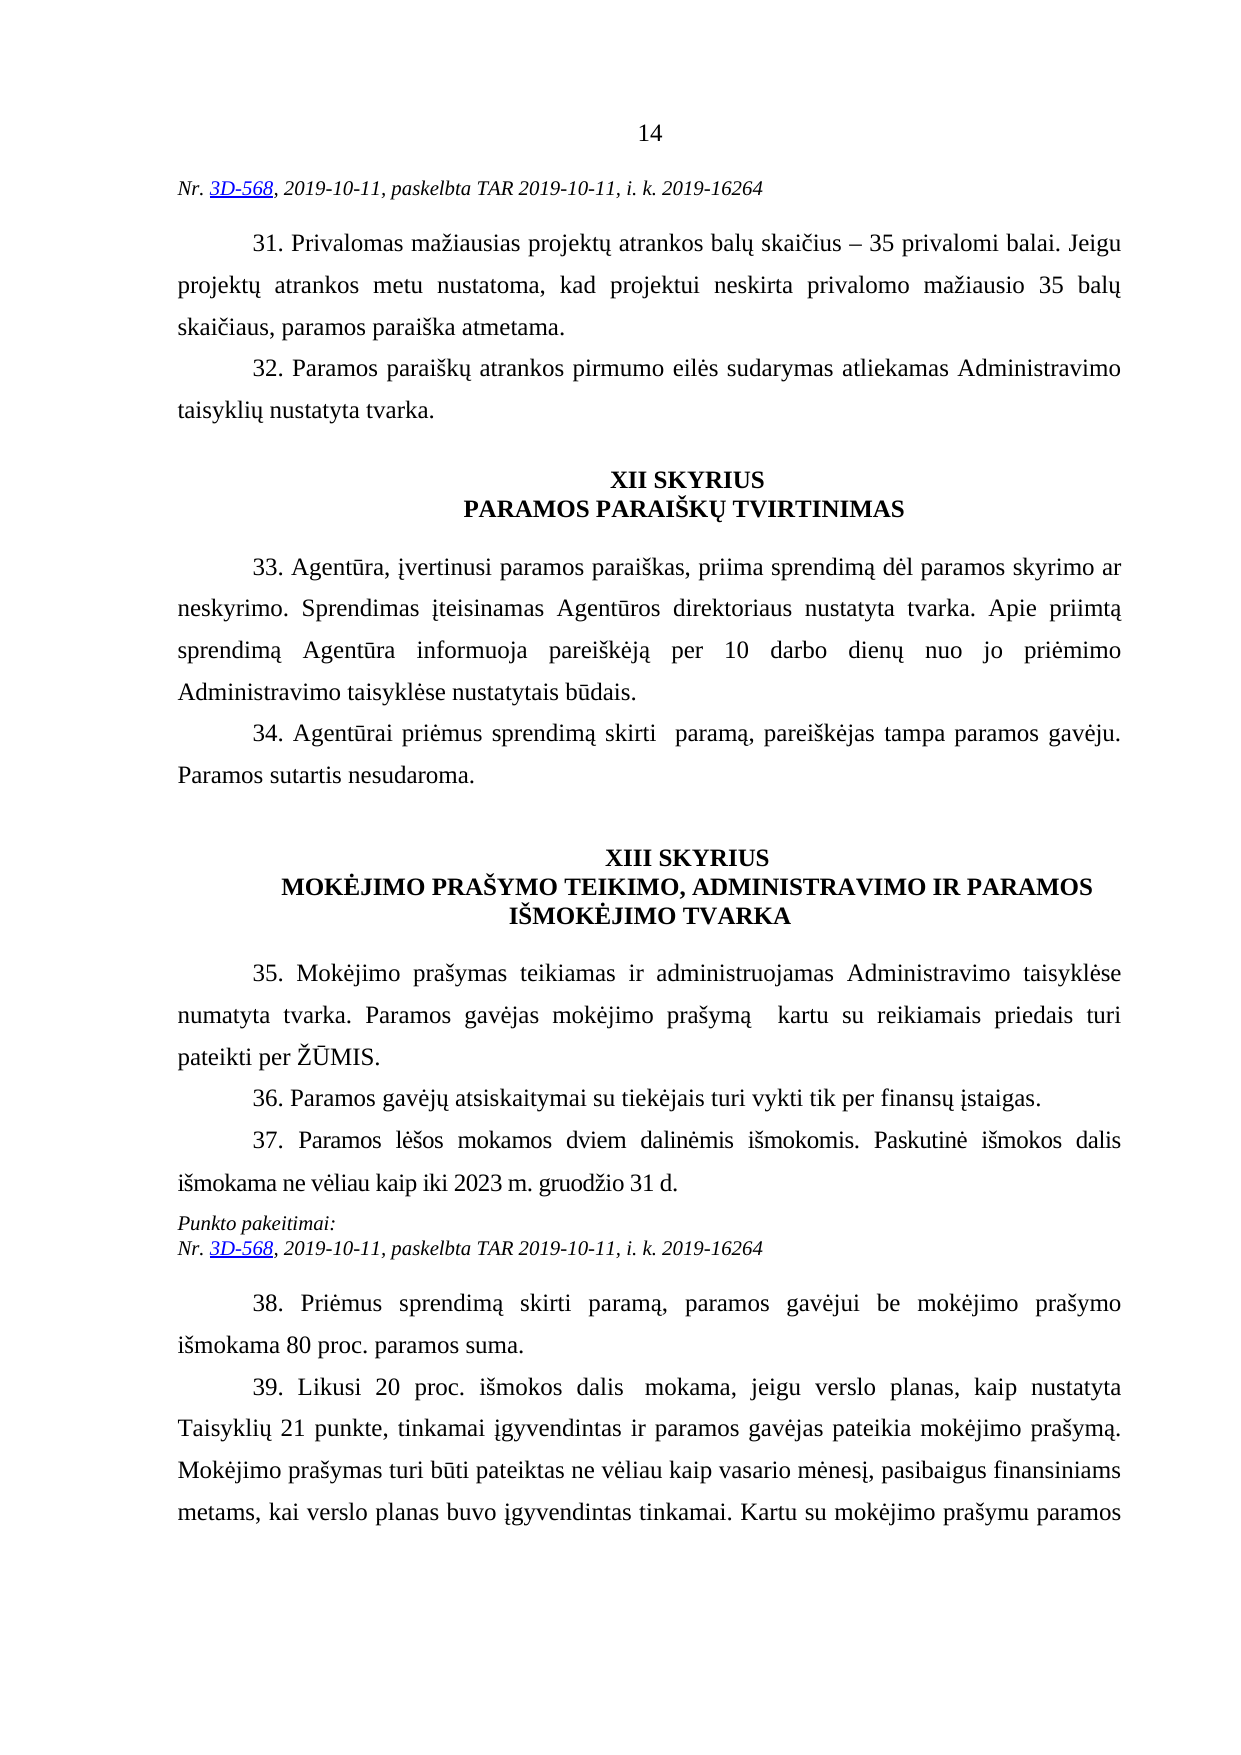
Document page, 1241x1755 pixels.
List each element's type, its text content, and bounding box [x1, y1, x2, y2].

text PARAMOS PARAIŠKŲ TVIRTINIMAS [177, 494, 1122, 523]
text 31. Privalomas mažiausias projektų atrankos balų skaičius – 35 privalomi balai. Jeigu projektų atrankos metu nustatoma, kad projektui neskirta privalomo mažiausio 35 balų skaičiaus, paramos paraiška atmetama. [177, 228, 1122, 341]
text 38. Priėmus sprendimą skirti paramą, paramos gavėjui be mokėjimo prašymo išmokama 80 proc. paramos suma. [177, 1288, 1122, 1359]
text 32. Paramos paraiškų atrankos pirmumo eilės sudarymas atliekamas Administravimo taisyklių nustatyta tvarka. [177, 353, 1122, 424]
text XII SKYRIUS [177, 466, 1122, 494]
text 35. Mokėjimo prašymas teikiamas ir administruojamas Administravimo taisyklėse numatyta tvarka. Paramos gavėjas mokėjimo prašymą kartu su reikiamais priedais turi pateikti per ŽŪMIS. [177, 958, 1122, 1071]
text 39. Likusi 20 proc. išmokos dalis mokama, jeigu verslo planas, kaip nustatyta Taisyklių 21 punkte, tinkamai įgyvendintas ir paramos gavėjas pateikia mokėjimo prašymą. Mokėjimo prašymas turi būti pateiktas ne vėliau kaip vasario mėnesį, pasibaigus finansiniams metams, kai verslo planas buvo įgyvendintas tinkamai. Kartu su mokėjimo prašymu paramos [177, 1372, 1122, 1525]
text 33. Agentūra, įvertinusi paramos paraiškas, priima sprendimą dėl paramos skyrimo ar neskyrimo. Sprendimas įteisinamas Agentūros direktoriaus nustatyta tvarka. Apie priimtą sprendimą Agentūra informuoja pareiškėją per 10 darbo dienų nuo jo priėmimo Administravimo taisyklėse nustatytais būdais. [177, 552, 1122, 706]
text 37. Paramos lėšos mokamos dviem dalinėmis išmokomis. Paskutinė išmokos dalis išmokama ne vėliau kaip iki 2023 m. gruodžio 31 d. [177, 1125, 1122, 1197]
text XIII SKYRIUS [177, 843, 1122, 872]
text Nr. 3D-568, 2019-10-11, paskelbta TAR 2019-10-11, i. k. 2019-16264 [177, 1235, 1122, 1259]
text Nr. 3D-568, 2019-10-11, paskelbta TAR 2019-10-11, i. k. 2019-16264 [177, 176, 1122, 200]
text 34. Agentūrai priėmus sprendimą skirti paramą, pareiškėjas tampa paramos gavėju. Paramos sutartis nesudaroma. [177, 718, 1122, 789]
text MOKĖJIMO PRAŠYMo TEIKIMO, ADMINISTRAVIMO IR PARAMOS IŠMOKĖJIMO TVARKA [177, 872, 1122, 930]
text Punkto pakeitimai: [177, 1211, 1122, 1235]
text 36. Paramos gavėjų atsiskaitymai su tiekėjais turi vykti tik per finansų įstaigas. [177, 1083, 1122, 1112]
